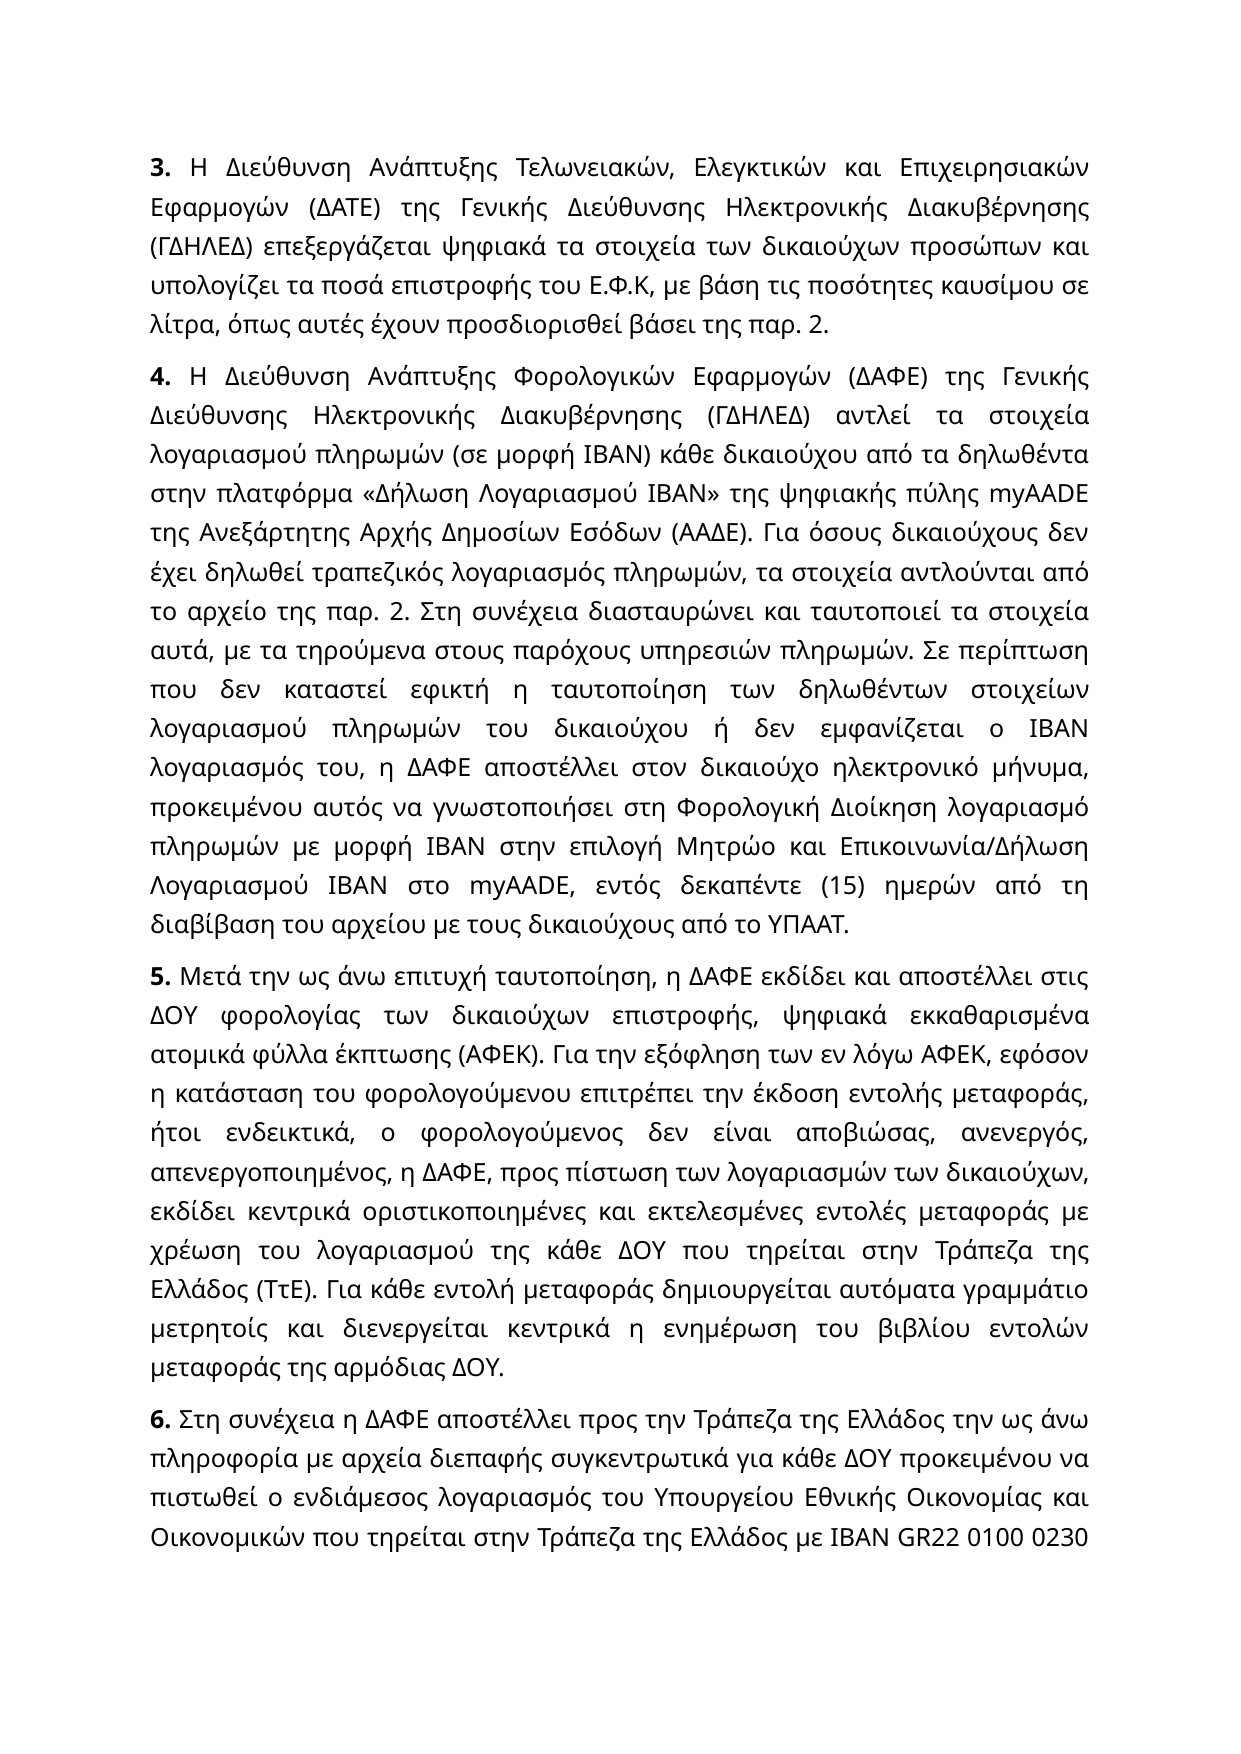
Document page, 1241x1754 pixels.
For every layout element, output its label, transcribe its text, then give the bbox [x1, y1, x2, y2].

text 3. Η Διεύθυνση Ανάπτυξης Τελωνειακών, Ελεγκτικών και Επιχειρησιακών Εφαρμογών (ΔΑΤΕ) της Γενικής Διεύθυνσης Ηλεκτρονικής Διακυβέρνησης (ΓΔΗΛΕΔ) επεξεργάζεται ψηφιακά τα στοιχεία των δικαιούχων προσώπων και υπολογίζει τα ποσά επιστροφής του Ε.Φ.Κ, με βάση τις ποσότητες καυσίμου σε λίτρα, όπως αυτές έχουν προσδιορισθεί βάσει της παρ. 2. [150, 150, 1090, 341]
text 4. H Διεύθυνση Ανάπτυξης Φορολογικών Εφαρμογών (ΔΑΦΕ) της Γενικής Διεύθυνσης Ηλεκτρονικής Διακυβέρνησης (ΓΔΗΛΕΔ) αντλεί τα στοιχεία λογαριασμού πληρωμών (σε μορφή ΙΒΑΝ) κάθε δικαιούχου από τα δηλωθέντα στην πλατφόρμα «Δήλωση Λογαριασμού IBAN» της ψηφιακής πύλης myAADE της Ανεξάρτητης Αρχής Δημοσίων Εσόδων (ΑΑΔΕ). Για όσους δικαιούχους δεν έχει δηλωθεί τραπεζικός λογαριασμός πληρωμών, τα στοιχεία αντλούνται από το αρχείο της παρ. 2. Στη συνέχεια διασταυρώνει και ταυτοποιεί τα στοιχεία αυτά, με τα τηρούμενα στους παρόχους υπηρεσιών πληρωμών. Σε περίπτωση που δεν καταστεί εφικτή η ταυτοποίηση των δηλωθέντων στοιχείων λογαριασμού πληρωμών του δικαιούχου ή δεν εμφανίζεται ο ΙΒΑΝ λογαριασμός του, η ΔΑΦΕ αποστέλλει στον δικαιούχο ηλεκτρονικό μήνυμα, προκειμένου αυτός να γνωστοποιήσει στη Φορολογική Διοίκηση λογαριασμό πληρωμών με μορφή ΙΒΑΝ στην επιλογή Μητρώο και Επικοινωνία/Δήλωση Λογαριασμού ΙΒΑΝ στο myAADE, εντός δεκαπέντε (15) ημερών από τη διαβίβαση του αρχείου με τους δικαιούχους από το ΥΠΑΑΤ. [150, 358, 1090, 941]
text 6. Στη συνέχεια η ΔΑΦΕ αποστέλλει προς την Τράπεζα της Ελλάδος την ως άνω πληροφορία με αρχεία διεπαφής συγκεντρωτικά για κάθε ΔΟΥ προκειμένου να πιστωθεί ο ενδιάμεσος λογαριασμός του Υπουργείου Εθνικής Οικονομίας και Οικονομικών που τηρείται στην Τράπεζα της Ελλάδος με ΙΒΑΝ GR22 0100 0230 [150, 1402, 1090, 1553]
text 5. Μετά την ως άνω επιτυχή ταυτοποίηση, η ΔΑΦΕ εκδίδει και αποστέλλει στις ΔΟΥ φορολογίας των δικαιούχων επιστροφής, ψηφιακά εκκαθαρισμένα ατομικά φύλλα έκπτωσης (ΑΦΕΚ). Για την εξόφληση των εν λόγω ΑΦΕΚ, εφόσον η κατάσταση του φορολογούμενου επιτρέπει την έκδοση εντολής μεταφοράς, ήτοι ενδεικτικά, ο φορολογούμενος δεν είναι αποβιώσας, ανενεργός, απενεργοποιημένος, η ΔΑΦΕ, προς πίστωση των λογαριασμών των δικαιούχων, εκδίδει κεντρικά οριστικοποιημένες και εκτελεσμένες εντολές μεταφοράς με χρέωση του λογαριασμού της κάθε ΔΟΥ που τηρείται στην Τράπεζα της Ελλάδος (ΤτΕ). Για κάθε εντολή μεταφοράς δημιουργείται αυτόματα γραμμάτιο μετρητοίς και διενεργείται κεντρικά η ενημέρωση του βιβλίου εντολών μεταφοράς της αρμόδιας ΔΟΥ. [150, 958, 1090, 1384]
